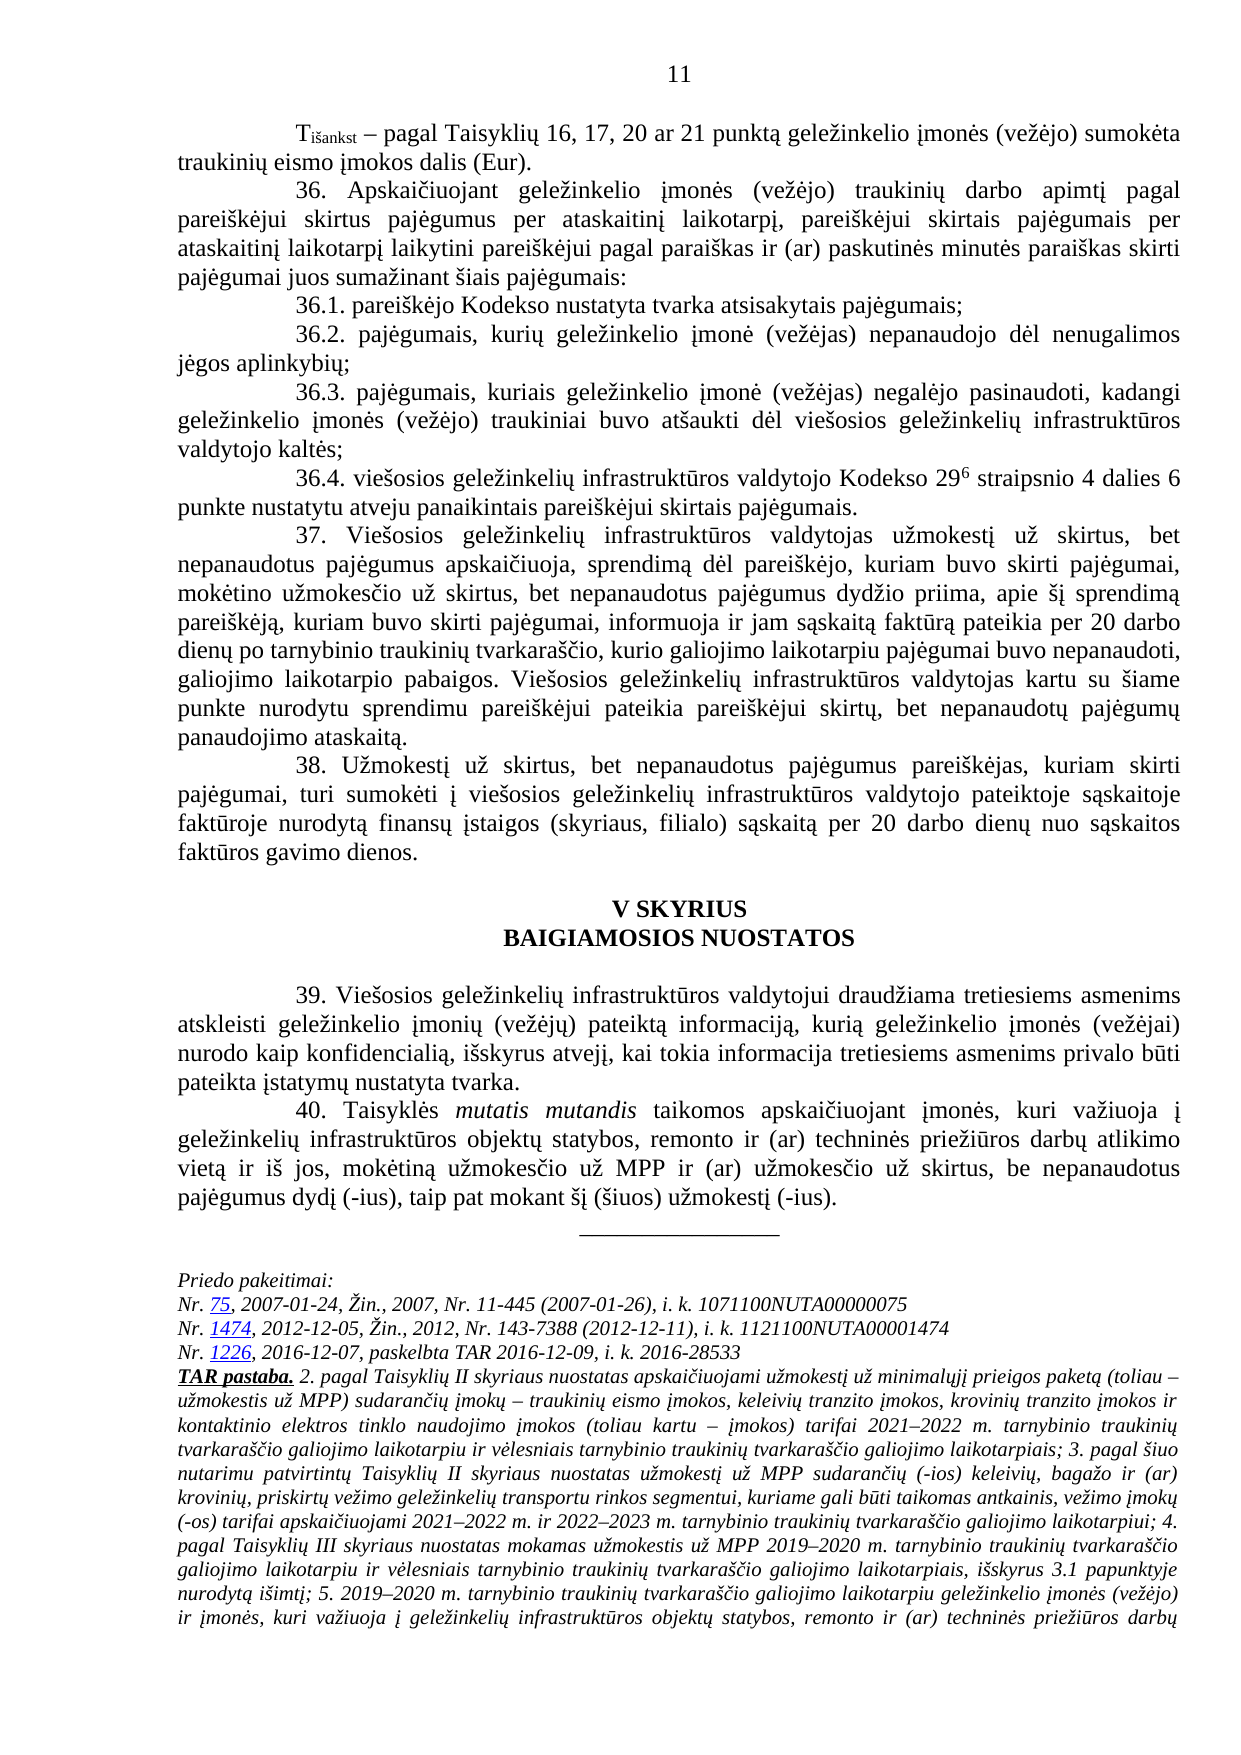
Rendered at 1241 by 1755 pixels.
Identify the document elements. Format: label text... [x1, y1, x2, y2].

text 36. Apskaičiuojant geležinkelio įmonės (vežėjo) traukinių darbo apimtį pagal pareiškėjui skirtus pajėgumus per ataskaitinį laikotarpį, pareiškėjui skirtais pajėgumais per ataskaitinį laikotarpį laikytini pareiškėjui pagal paraiškas ir (ar) paskutinės minutės paraiškas skirti pajėgumai juos sumažinant šiais pajėgumais: [177, 176, 1181, 291]
text 38. Užmokestį už skirtus, bet nepanaudotus pajėgumus pareiškėjas, kuriam skirti pajėgumai, turi sumokėti į viešosios geležinkelių infrastruktūros valdytojo pateiktoje sąskaitoje faktūroje nurodytą finansų įstaigos (skyriaus, filialo) sąskaitą per 20 darbo dienų nuo sąskaitos faktūros gavimo dienos. [177, 751, 1181, 866]
text 39. Viešosios geležinkelių infrastruktūros valdytojui draudžiama tretiesiems asmenims atskleisti geležinkelio įmonių (vežėjų) pateiktą informaciją, kurią geležinkelio įmonės (vežėjai) nurodo kaip konfidencialią, išskyrus atvejį, kai tokia informacija tretiesiems asmenims privalo būti pateikta įstatymų nustatyta tvarka. [177, 981, 1181, 1096]
text 36.1. pareiškėjo Kodekso nustatyta tvarka atsisakytais pajėgumais; [177, 291, 1181, 319]
text 36.2. pajėgumais, kurių geležinkelio įmonė (vežėjas) nepanaudojo dėl nenugalimos jėgos aplinkybių; [177, 319, 1181, 377]
text Nr. 1474, 2012-12-05, Žin., 2012, Nr. 143-7388 (2012-12-11), i. k. 1121100NUTA00001474 [177, 1316, 1181, 1340]
text V SKYRIUS [177, 894, 1181, 923]
text Nr. 1226, 2016-12-07, paskelbta TAR 2016-12-09, i. k. 2016-28533 [177, 1340, 1181, 1364]
text Nr. 75, 2007-01-24, Žin., 2007, Nr. 11-445 (2007-01-26), i. k. 1071100NUTA00000075 [177, 1292, 1181, 1316]
text Tišankst – pagal Taisyklių 16, 17, 20 ar 21 punktą geležinkelio įmonės (vežėjo) sumokėta traukinių eismo įmokos dalis (Eur). [177, 118, 1181, 176]
text 36.4. viešosios geležinkelių infrastruktūros valdytojo Kodekso 296 straipsnio 4 dalies 6 punkte nustatytu atveju panaikintais pareiškėjui skirtais pajėgumais. [177, 463, 1181, 521]
text Priedo pakeitimai: [177, 1268, 1181, 1292]
text ________________ [177, 1211, 1181, 1239]
text 40. Taisyklės mutatis mutandis taikomos apskaičiuojant įmonės, kuri važiuoja į geležinkelių infrastruktūros objektų statybos, remonto ir (ar) techninės priežiūros darbų atlikimo vietą ir iš jos, mokėtiną užmokesčio už MPP ir (ar) užmokesčio už skirtus, be nepanaudotus pajėgumus dydį (-ius), taip pat mokant šį (šiuos) užmokestį (-ius). [177, 1096, 1181, 1211]
text 37. Viešosios geležinkelių infrastruktūros valdytojas užmokestį už skirtus, bet nepanaudotus pajėgumus apskaičiuoja, sprendimą dėl pareiškėjo, kuriam buvo skirti pajėgumai, mokėtino užmokesčio už skirtus, bet nepanaudotus pajėgumus dydžio priima, apie šį sprendimą pareiškėją, kuriam buvo skirti pajėgumai, informuoja ir jam sąskaitą faktūrą pateikia per 20 darbo dienų po tarnybinio traukinių tvarkaraščio, kurio galiojimo laikotarpiu pajėgumai buvo nepanaudoti, galiojimo laikotarpio pabaigos. Viešosios geležinkelių infrastruktūros valdytojas kartu su šiame punkte nurodytu sprendimu pareiškėjui pateikia pareiškėjui skirtų, bet nepanaudotų pajėgumų panaudojimo ataskaitą. [177, 521, 1181, 751]
text 36.3. pajėgumais, kuriais geležinkelio įmonė (vežėjas) negalėjo pasinaudoti, kadangi geležinkelio įmonės (vežėjo) traukiniai buvo atšaukti dėl viešosios geležinkelių infrastruktūros valdytojo kaltės; [177, 377, 1181, 463]
text TAR pastaba. 2. pagal Taisyklių II skyriaus nuostatas apskaičiuojami užmokestį už minimalųjį prieigos paketą (toliau – užmokestis už MPP) sudarančių įmokų – traukinių eismo įmokos, keleivių tranzito įmokos, krovinių tranzito įmokos ir kontaktinio elektros tinklo naudojimo įmokos (toliau kartu – įmokos) tarifai 2021–2022 m. tarnybinio traukinių tvarkaraščio galiojimo laikotarpiu ir vėlesniais tarnybinio traukinių tvarkaraščio galiojimo laikotarpiais; 3. pagal šiuo nutarimu patvirtintų Taisyklių II skyriaus nuostatas užmokestį už MPP sudarančių (-ios) keleivių, bagažo ir (ar) krovinių, priskirtų vežimo geležinkelių transportu rinkos segmentui, kuriame gali būti taikomas antkainis, vežimo įmokų (-os) tarifai apskaičiuojami 2021–2022 m. ir 2022–2023 m. tarnybinio traukinių tvarkaraščio galiojimo laikotarpiui; 4. pagal Taisyklių III skyriaus nuostatas mokamas užmokestis už MPP 2019–2020 m. tarnybinio traukinių tvarkaraščio galiojimo laikotarpiu ir vėlesniais tarnybinio traukinių tvarkaraščio galiojimo laikotarpiais, išskyrus 3.1 papunktyje nurodytą išimtį; 5. 2019–2020 m. tarnybinio traukinių tvarkaraščio galiojimo laikotarpiu geležinkelio įmonės (vežėjo) ir įmonės, kuri važiuoja į geležinkelių infrastruktūros objektų statybos, remonto ir (ar) techninės priežiūros darbų [177, 1364, 1181, 1629]
text Baigiamosios nuostatos [177, 923, 1181, 952]
